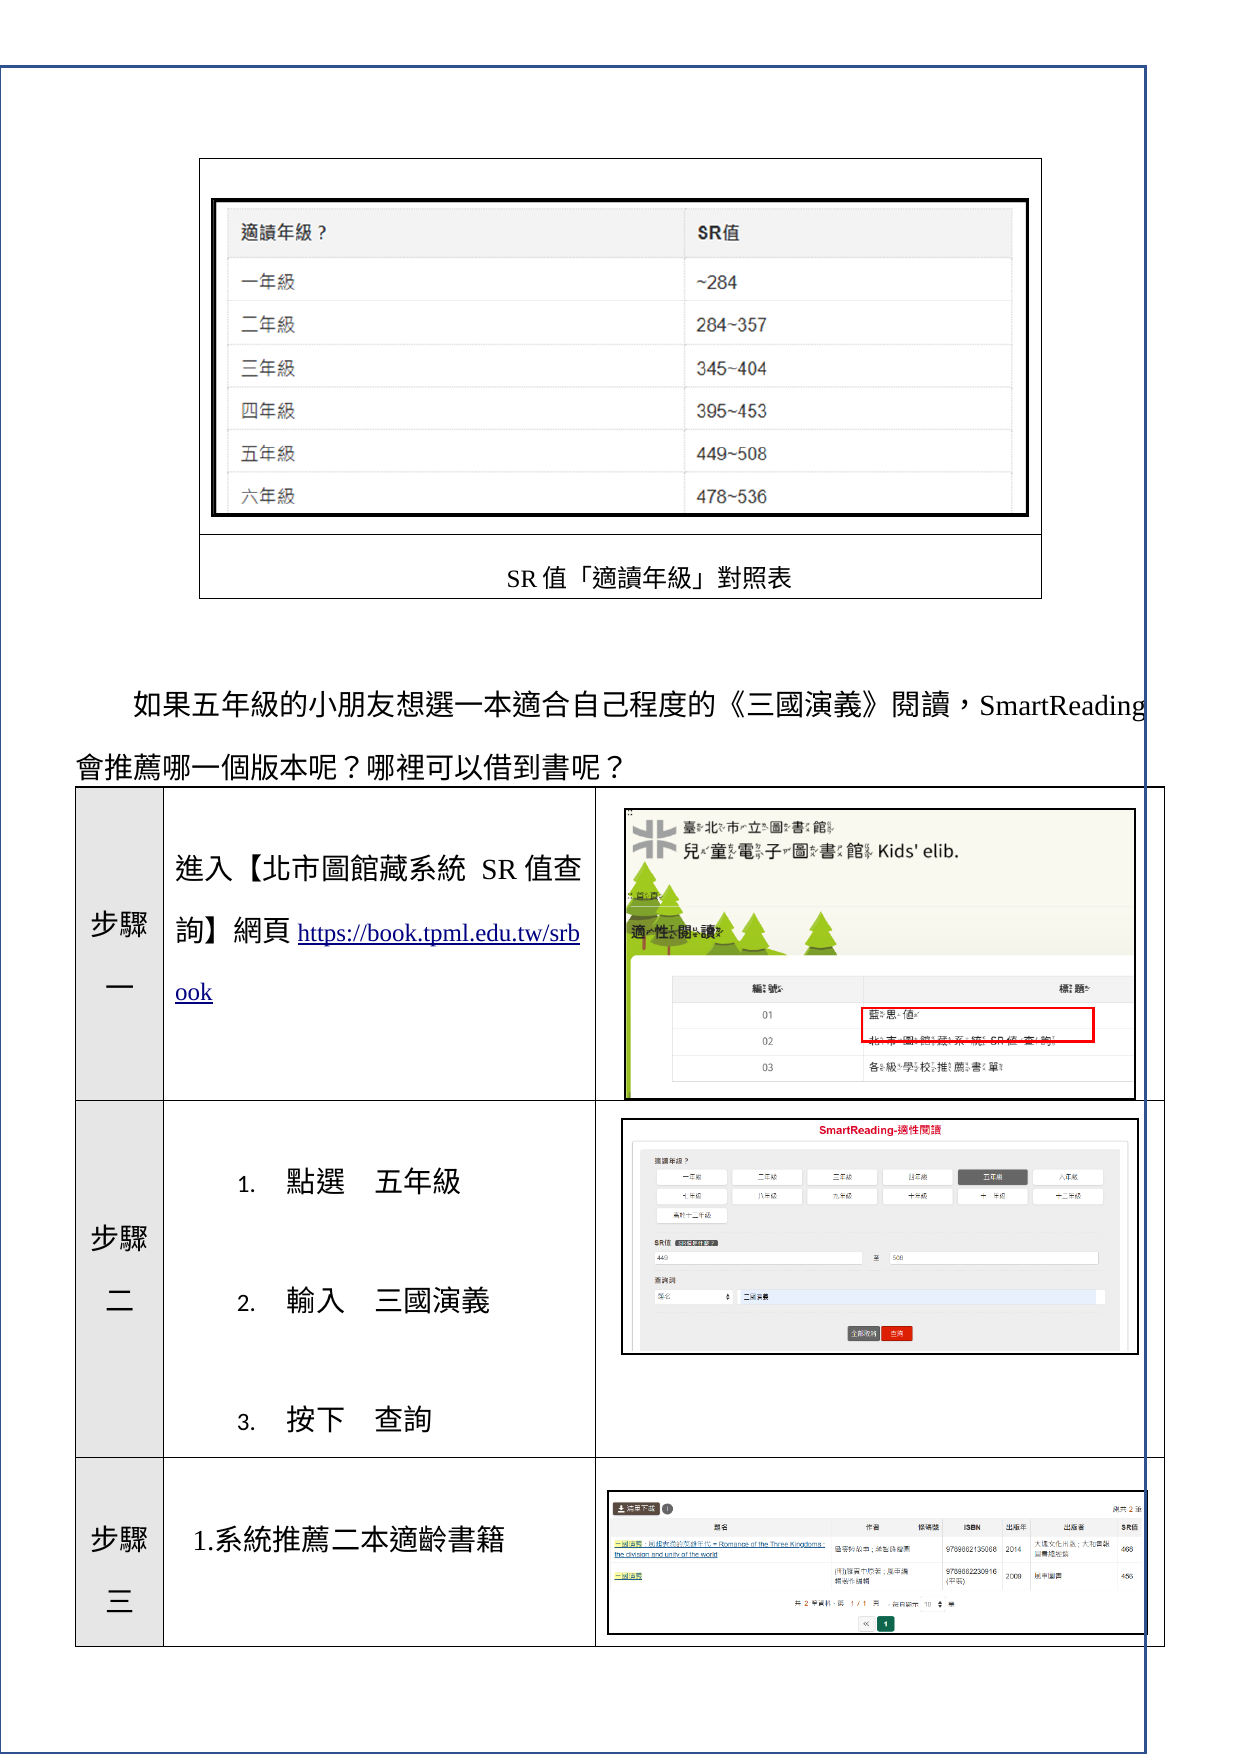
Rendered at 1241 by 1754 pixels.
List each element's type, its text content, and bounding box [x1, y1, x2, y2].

text 如果五年級的小朋友想選一本適合自己程度的《三國演義》閱讀，SmartReading會推薦哪一個版本呢？哪裡可以借到書呢？ [75, 661, 1144, 786]
table_header [596, 788, 1144, 1100]
table_cell [1147, 1101, 1164, 1457]
table_cell [596, 1101, 1144, 1457]
table_cell [1147, 1458, 1164, 1646]
table_header [200, 159, 1041, 534]
table_header [1147, 788, 1164, 1100]
table_cell 點選 五年級 輸入 三國演義 按下 查詢 [164, 1101, 595, 1457]
table_cell 1.系統推薦二本適齡書籍 [164, 1458, 595, 1646]
text [1147, 661, 1165, 786]
table_cell SR值「適讀年級」對照表 [200, 535, 1041, 598]
table_cell [596, 1458, 1144, 1646]
table_cell 步驟三 [76, 1458, 163, 1646]
table_cell 步驟二 [76, 1101, 163, 1457]
table_header 進入【北市圖館藏系統 SR 值查詢】網頁https://book.tpml.edu.tw/srbook [164, 788, 595, 1100]
table_header 步驟一 [76, 788, 163, 1100]
